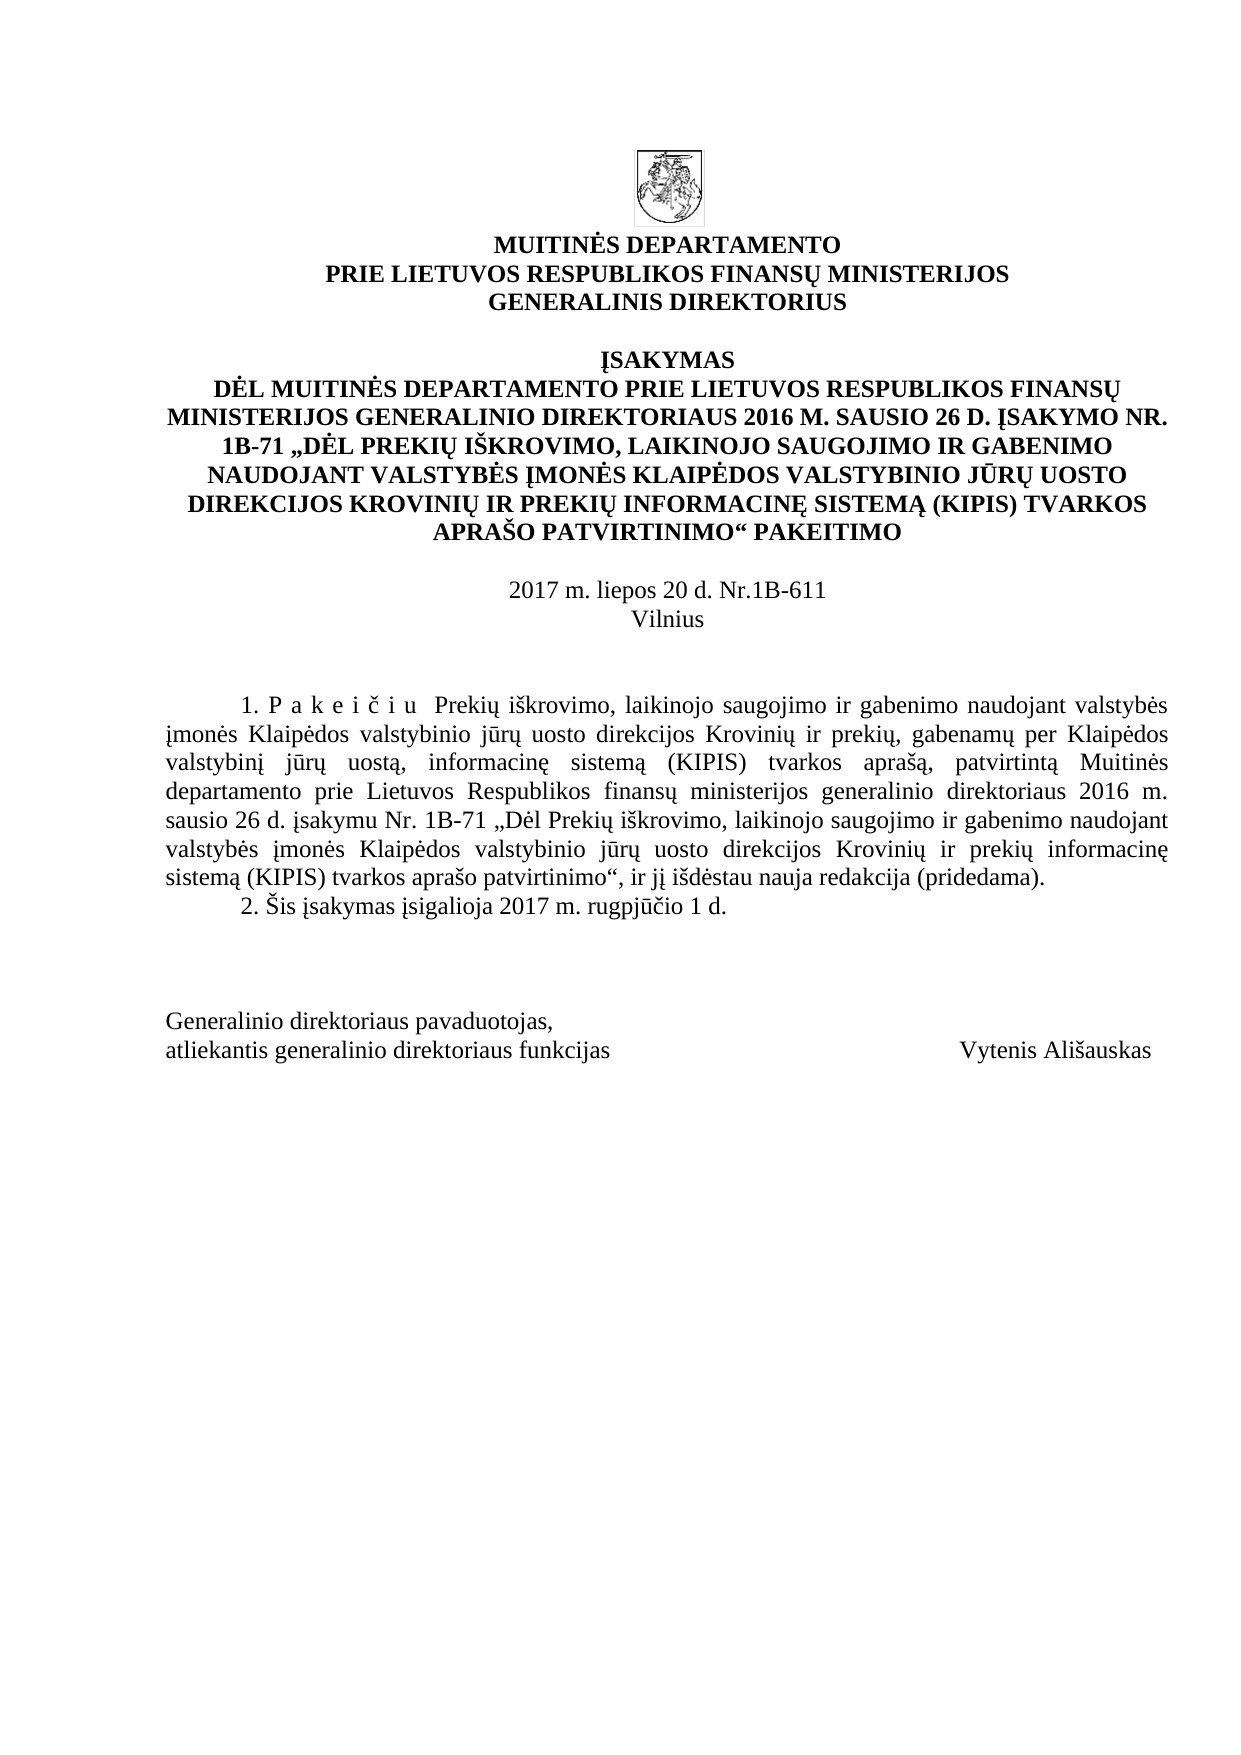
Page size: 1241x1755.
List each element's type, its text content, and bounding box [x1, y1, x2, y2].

text atliekantis generalinio direktoriaus funkcijas Vytenis Ališauskas [165, 1035, 1169, 1064]
text PRIE LIETUVOS RESPUBLIKOS FINANSŲ MINISTERIJOS [165, 259, 1169, 287]
text ĮSAKYMAS [165, 345, 1169, 374]
text MUITINĖS DEPARTAMENTO [165, 230, 1169, 259]
text Vilnius [165, 604, 1169, 632]
text 2. Šis įsakymas įsigalioja 2017 m. rugpjūčio 1 d. [165, 891, 1169, 920]
text DĖL MUITINĖS DEPARTAMENTO PRIE LIETUVOS RESPUBLIKOS FINANSŲ MINISTERIJOS GENERALINIO DIREKTORIAUS 2016 M. SAUSIO 26 D. ĮSAKYMO NR. 1B-71 „DĖL PREKIŲ IŠKROVIMO, LAIKINOJO SAUGOJIMO IR GABENIMO NAUDOJANT VALSTYBĖS ĮMONĖS KLAIPĖDOS VALSTYBINIO JŪRŲ UOSTO DIREKCIJOS KROVINIŲ IR PREKIŲ INFORMACINĘ SISTEMĄ (KIPIS) TVARKOS APRAŠO PATVIRTINIMO“ PAKEITIMO [165, 374, 1169, 546]
text Generalinio direktoriaus pavaduotojas, [165, 1006, 1169, 1035]
text 1. P a k e i č i u Prekių iškrovimo, laikinojo saugojimo ir gabenimo naudojant valstybės įmonės Klaipėdos valstybinio jūrų uosto direkcijos Krovinių ir prekių, gabenamų per Klaipėdos valstybinį jūrų uostą, informacinę sistemą (KIPIS) tvarkos aprašą, patvirtintą Muitinės departamento prie Lietuvos Respublikos finansų ministerijos generalinio direktoriaus 2016 m. sausio 26 d. įsakymu Nr. 1B-71 „Dėl Prekių iškrovimo, laikinojo saugojimo ir gabenimo naudojant valstybės įmonės Klaipėdos valstybinio jūrų uosto direkcijos Krovinių ir prekių informacinę sistemą (KIPIS) tvarkos aprašo patvirtinimo“, ir jį išdėstau nauja redakcija (pridedama). [165, 690, 1169, 891]
text 2017 m. liepos 20 d. Nr.1B-611 [165, 575, 1169, 604]
text GENERALINIS DIREKTORIUS [165, 287, 1169, 316]
